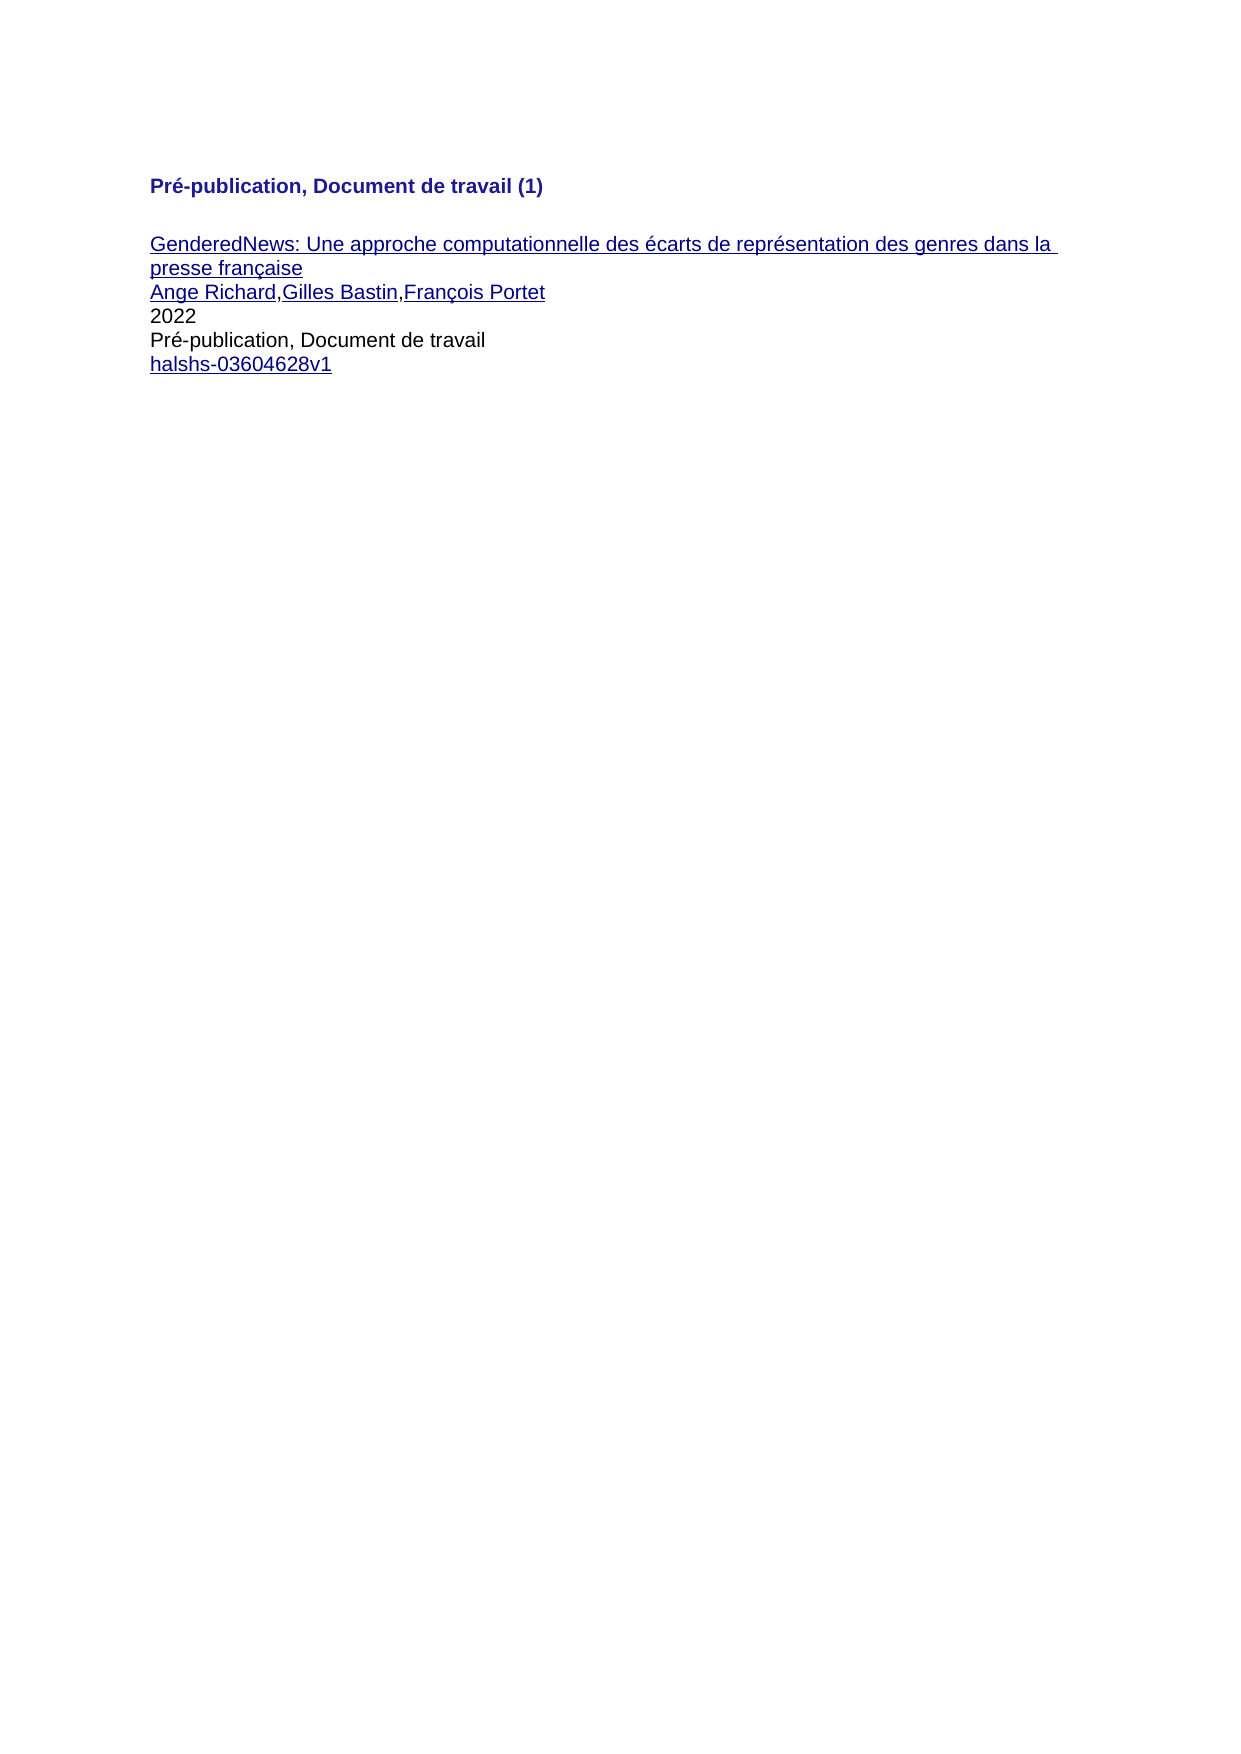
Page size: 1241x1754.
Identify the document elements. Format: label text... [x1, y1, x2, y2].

subtitle Pré-publication, Document de travail (1) [150, 174, 1090, 198]
table_header GenderedNews: Une approche computationnelle des écarts de représentation des genres dans la presse française Ange Richard,Gilles Bastin,François Portet 2022 Pré-publication, Document de travail halshs-03604628v1 [150, 232, 1090, 376]
